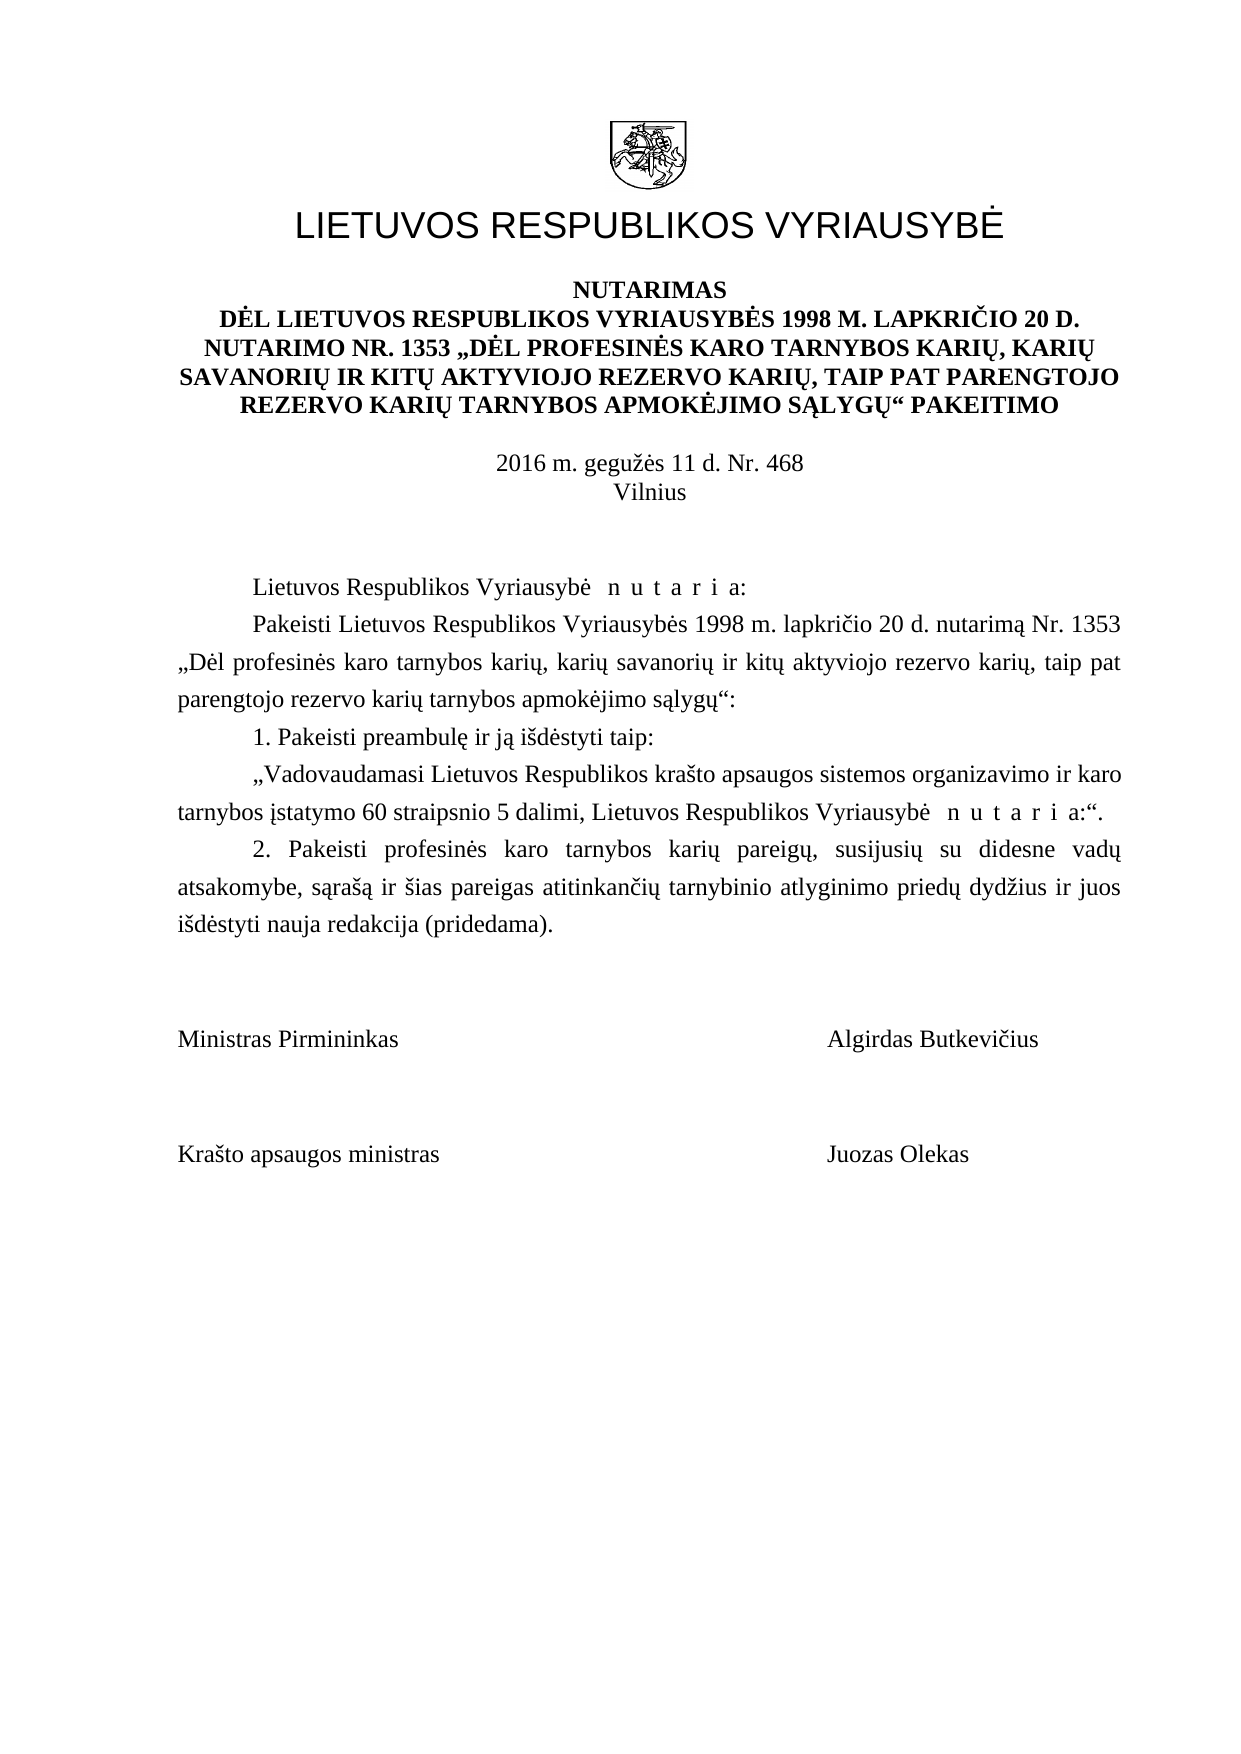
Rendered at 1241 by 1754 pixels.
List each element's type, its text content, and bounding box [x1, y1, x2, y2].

text Lietuvos Respublikos Vyriausybė [177, 203, 1122, 247]
text 2016 m. gegužės 11 d. Nr. 468 Vilnius [177, 448, 1122, 505]
text 1. Pakeisti preambulę ir ją išdėstyti taip: [177, 713, 1122, 750]
text Dėl LIETUVOS RESPUBLIKOS VYRIAUSYBĖS 1998 M. LAPKRIČIO 20 D. NUTARIMO NR. 1353 „DĖL PROFESINĖS KARO TARNYBOS KARIŲ, KARIŲ SAVANORIŲ IR KITŲ AKTYVIOJO REZERVO KARIŲ, TAIP PAT PARENGTOJO REZERVO KARIŲ TARNYBOS APMOKĖJIMO SĄLYGŲ“ PAKEITIMO [177, 304, 1122, 419]
text „Vadovaudamasi Lietuvos Respublikos krašto apsaugos sistemos organizavimo ir karo tarnybos įstatymo 60 straipsnio 5 dalimi, Lietuvos Respublikos Vyriausybė nutaria:“. [177, 750, 1122, 825]
text Pakeisti Lietuvos Respublikos Vyriausybės 1998 m. lapkričio 20 d. nutarimą Nr. 1353 „Dėl profesinės karo tarnybos karių, karių savanorių ir kitų aktyviojo rezervo karių, taip pat parengtojo rezervo karių tarnybos apmokėjimo sąlygų“: [177, 600, 1122, 713]
text Krašto apsaugos ministras Juozas Olekas [177, 1139, 1122, 1168]
text Ministras Pirmininkas Algirdas Butkevičius [177, 1024, 1122, 1053]
text nutarimas [177, 275, 1122, 304]
text 2. Pakeisti profesinės karo tarnybos karių pareigų, susijusių su didesne vadų atsakomybe, sąrašą ir šias pareigas atitinkančių tarnybinio atlyginimo priedų dydžius ir juos išdėstyti nauja redakcija (pridedama). [177, 825, 1122, 938]
text Lietuvos Respublikos Vyriausybė nutaria: [177, 563, 1122, 600]
